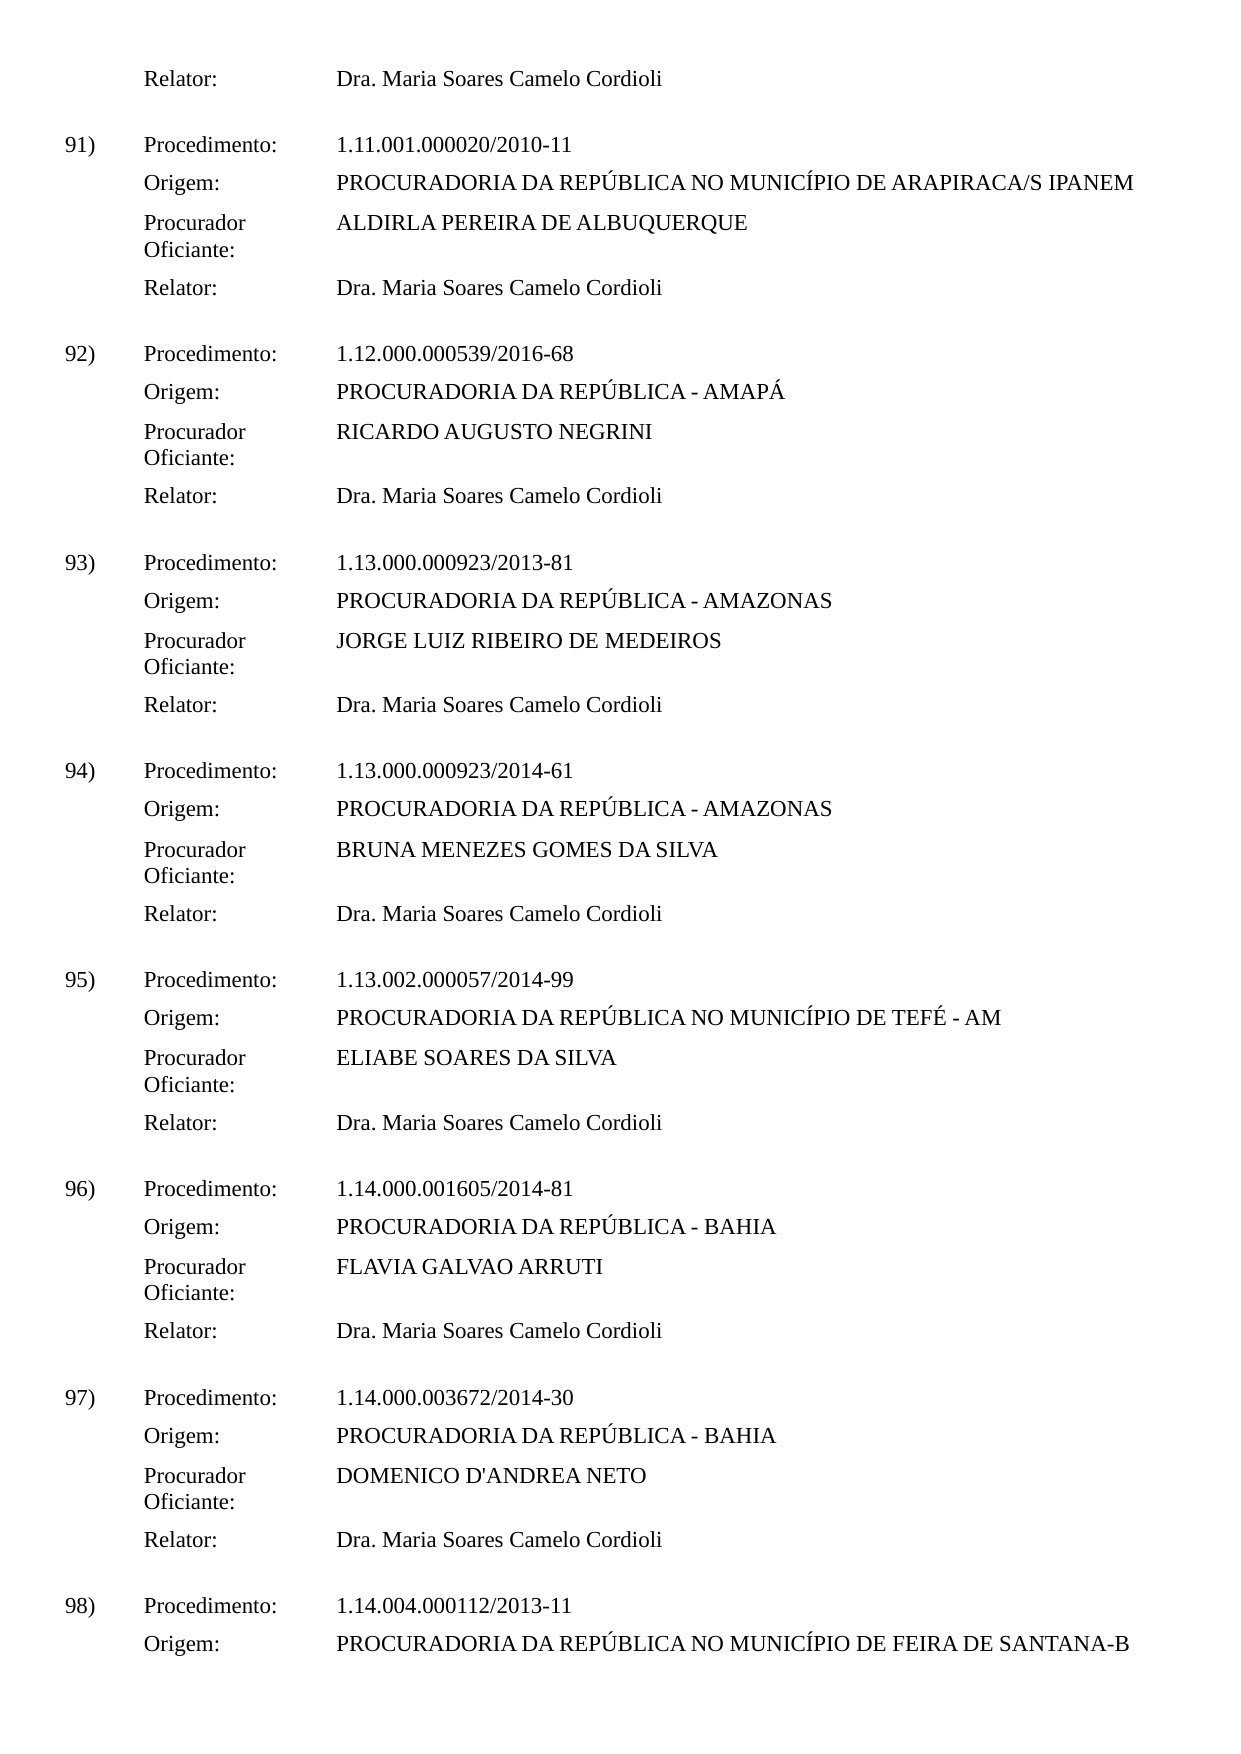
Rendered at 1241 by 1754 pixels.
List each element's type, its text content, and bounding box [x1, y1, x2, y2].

table_cell [59, 1625, 138, 1665]
table_cell Procurador Oficiante: [138, 621, 330, 685]
table_cell [59, 1207, 138, 1247]
table_cell Origem: [138, 790, 330, 830]
table_cell PROCURADORIA DA REPÚBLICA NO MUNICÍPIO DE TEFÉ - AM [330, 999, 1181, 1039]
table_cell JORGE LUIZ RIBEIRO DE MEDEIROS [330, 621, 1181, 685]
table_cell Procurador Oficiante: [138, 1039, 330, 1103]
table_header 97) [59, 1378, 138, 1416]
table_cell Relator: [138, 59, 330, 99]
table_header Procedimento: [138, 961, 330, 998]
table_cell [59, 1103, 138, 1143]
table_header 1.14.000.003672/2014-30 [330, 1378, 1181, 1416]
table_cell [59, 477, 138, 517]
table_header 92) [59, 334, 138, 372]
table_cell ELIABE SOARES DA SILVA [330, 1039, 1181, 1103]
table_cell Dra. Maria Soares Camelo Cordioli [330, 1520, 1181, 1561]
table_cell [59, 790, 138, 830]
table_header Procedimento: [138, 1378, 330, 1416]
table_cell Relator: [138, 1520, 330, 1561]
table_cell [59, 1416, 138, 1456]
table_cell Dra. Maria Soares Camelo Cordioli [330, 59, 1181, 99]
table_cell Relator: [138, 268, 330, 308]
table_header 1.12.000.000539/2016-68 [330, 334, 1181, 372]
table_cell Procurador Oficiante: [138, 1248, 330, 1312]
table_header Procedimento: [138, 752, 330, 790]
table_header 1.14.000.001605/2014-81 [330, 1169, 1181, 1207]
table_cell [59, 59, 138, 99]
table_cell Relator: [138, 1103, 330, 1143]
table_header Procedimento: [138, 1587, 330, 1625]
table_header Procedimento: [138, 126, 330, 163]
table_header Procedimento: [138, 1169, 330, 1207]
table_header Procedimento: [138, 334, 330, 372]
table_header 95) [59, 961, 138, 998]
table_cell [59, 830, 138, 894]
table_cell Origem: [138, 1207, 330, 1247]
table_cell [59, 1520, 138, 1561]
table_cell Origem: [138, 1416, 330, 1456]
table_cell Dra. Maria Soares Camelo Cordioli [330, 1103, 1181, 1143]
table_cell [59, 581, 138, 621]
table_header 1.11.001.000020/2010-11 [330, 126, 1181, 163]
table_cell PROCURADORIA DA REPÚBLICA NO MUNICÍPIO DE ARAPIRACA/S IPANEM [330, 164, 1181, 204]
table_cell PROCURADORIA DA REPÚBLICA - BAHIA [330, 1416, 1181, 1456]
table_cell [59, 372, 138, 412]
table_cell PROCURADORIA DA REPÚBLICA - AMAPÁ [330, 372, 1181, 412]
table_cell [59, 1039, 138, 1103]
table_cell Procurador Oficiante: [138, 204, 330, 268]
table_cell [59, 685, 138, 726]
table_cell PROCURADORIA DA REPÚBLICA - BAHIA [330, 1207, 1181, 1247]
table_header 1.13.000.000923/2013-81 [330, 543, 1181, 581]
table_cell [59, 894, 138, 934]
table_cell Dra. Maria Soares Camelo Cordioli [330, 1312, 1181, 1352]
table_header 93) [59, 543, 138, 581]
table_cell BRUNA MENEZES GOMES DA SILVA [330, 830, 1181, 894]
table_cell Dra. Maria Soares Camelo Cordioli [330, 685, 1181, 726]
table_cell PROCURADORIA DA REPÚBLICA NO MUNICÍPIO DE FEIRA DE SANTANA-B [330, 1625, 1181, 1665]
table_header 94) [59, 752, 138, 790]
table_cell [59, 164, 138, 204]
table_cell Procurador Oficiante: [138, 830, 330, 894]
table_cell Relator: [138, 685, 330, 726]
table_cell Dra. Maria Soares Camelo Cordioli [330, 477, 1181, 517]
table_cell Origem: [138, 372, 330, 412]
table_cell Origem: [138, 581, 330, 621]
table_header 96) [59, 1169, 138, 1207]
table_cell FLAVIA GALVAO ARRUTI [330, 1248, 1181, 1312]
table_cell Procurador Oficiante: [138, 1456, 330, 1520]
table_cell Relator: [138, 894, 330, 934]
table_header 98) [59, 1587, 138, 1625]
table_cell [59, 621, 138, 685]
table_cell [59, 1248, 138, 1312]
table_cell [59, 204, 138, 268]
table_header Procedimento: [138, 543, 330, 581]
table_cell Relator: [138, 1312, 330, 1352]
table_header 91) [59, 126, 138, 163]
table_cell Dra. Maria Soares Camelo Cordioli [330, 894, 1181, 934]
table_cell [59, 1456, 138, 1520]
table_cell DOMENICO D'ANDREA NETO [330, 1456, 1181, 1520]
table_cell [59, 1312, 138, 1352]
table_cell PROCURADORIA DA REPÚBLICA - AMAZONAS [330, 581, 1181, 621]
table_header 1.13.002.000057/2014-99 [330, 961, 1181, 998]
table_cell [59, 413, 138, 477]
table_cell RICARDO AUGUSTO NEGRINI [330, 413, 1181, 477]
table_cell Procurador Oficiante: [138, 413, 330, 477]
table_cell Origem: [138, 164, 330, 204]
table_cell PROCURADORIA DA REPÚBLICA - AMAZONAS [330, 790, 1181, 830]
table_cell Origem: [138, 999, 330, 1039]
table_header 1.14.004.000112/2013-11 [330, 1587, 1181, 1625]
table_cell Origem: [138, 1625, 330, 1665]
table_cell Dra. Maria Soares Camelo Cordioli [330, 268, 1181, 308]
table_cell ALDIRLA PEREIRA DE ALBUQUERQUE [330, 204, 1181, 268]
table_cell [59, 268, 138, 308]
table_header 1.13.000.000923/2014-61 [330, 752, 1181, 790]
table_cell Relator: [138, 477, 330, 517]
table_cell [59, 999, 138, 1039]
